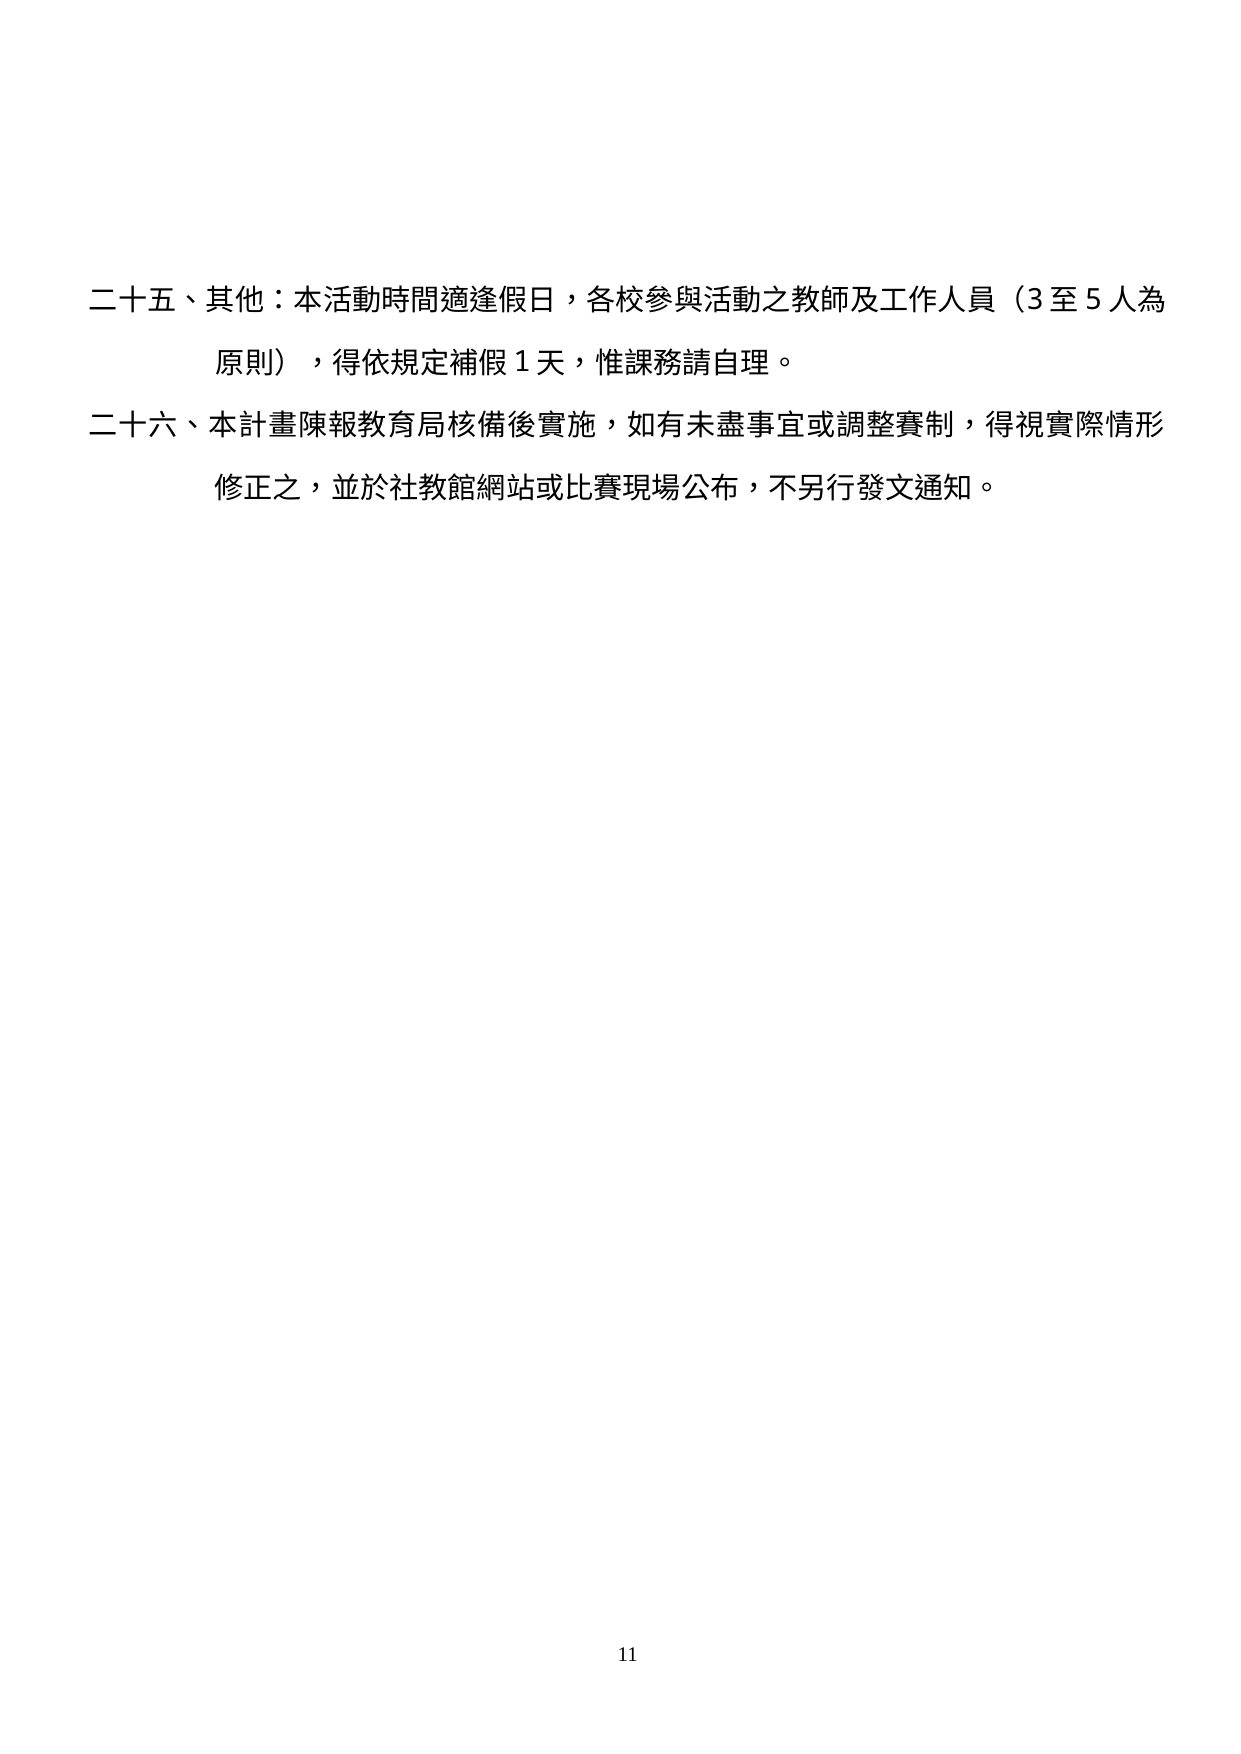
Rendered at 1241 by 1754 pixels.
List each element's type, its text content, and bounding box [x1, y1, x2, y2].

text 二十六、本計畫陳報教育局核備後實施，如有未盡事宜或調整賽制，得視實際情形修正之，並於社教館網站或比賽現場公布，不另行發文通知。 [89, 381, 1166, 506]
text 二十五、其他：本活動時間適逢假日，各校參與活動之教師及工作人員（3至5人為原則），得依規定補假1天，惟課務請自理。 [89, 256, 1166, 381]
